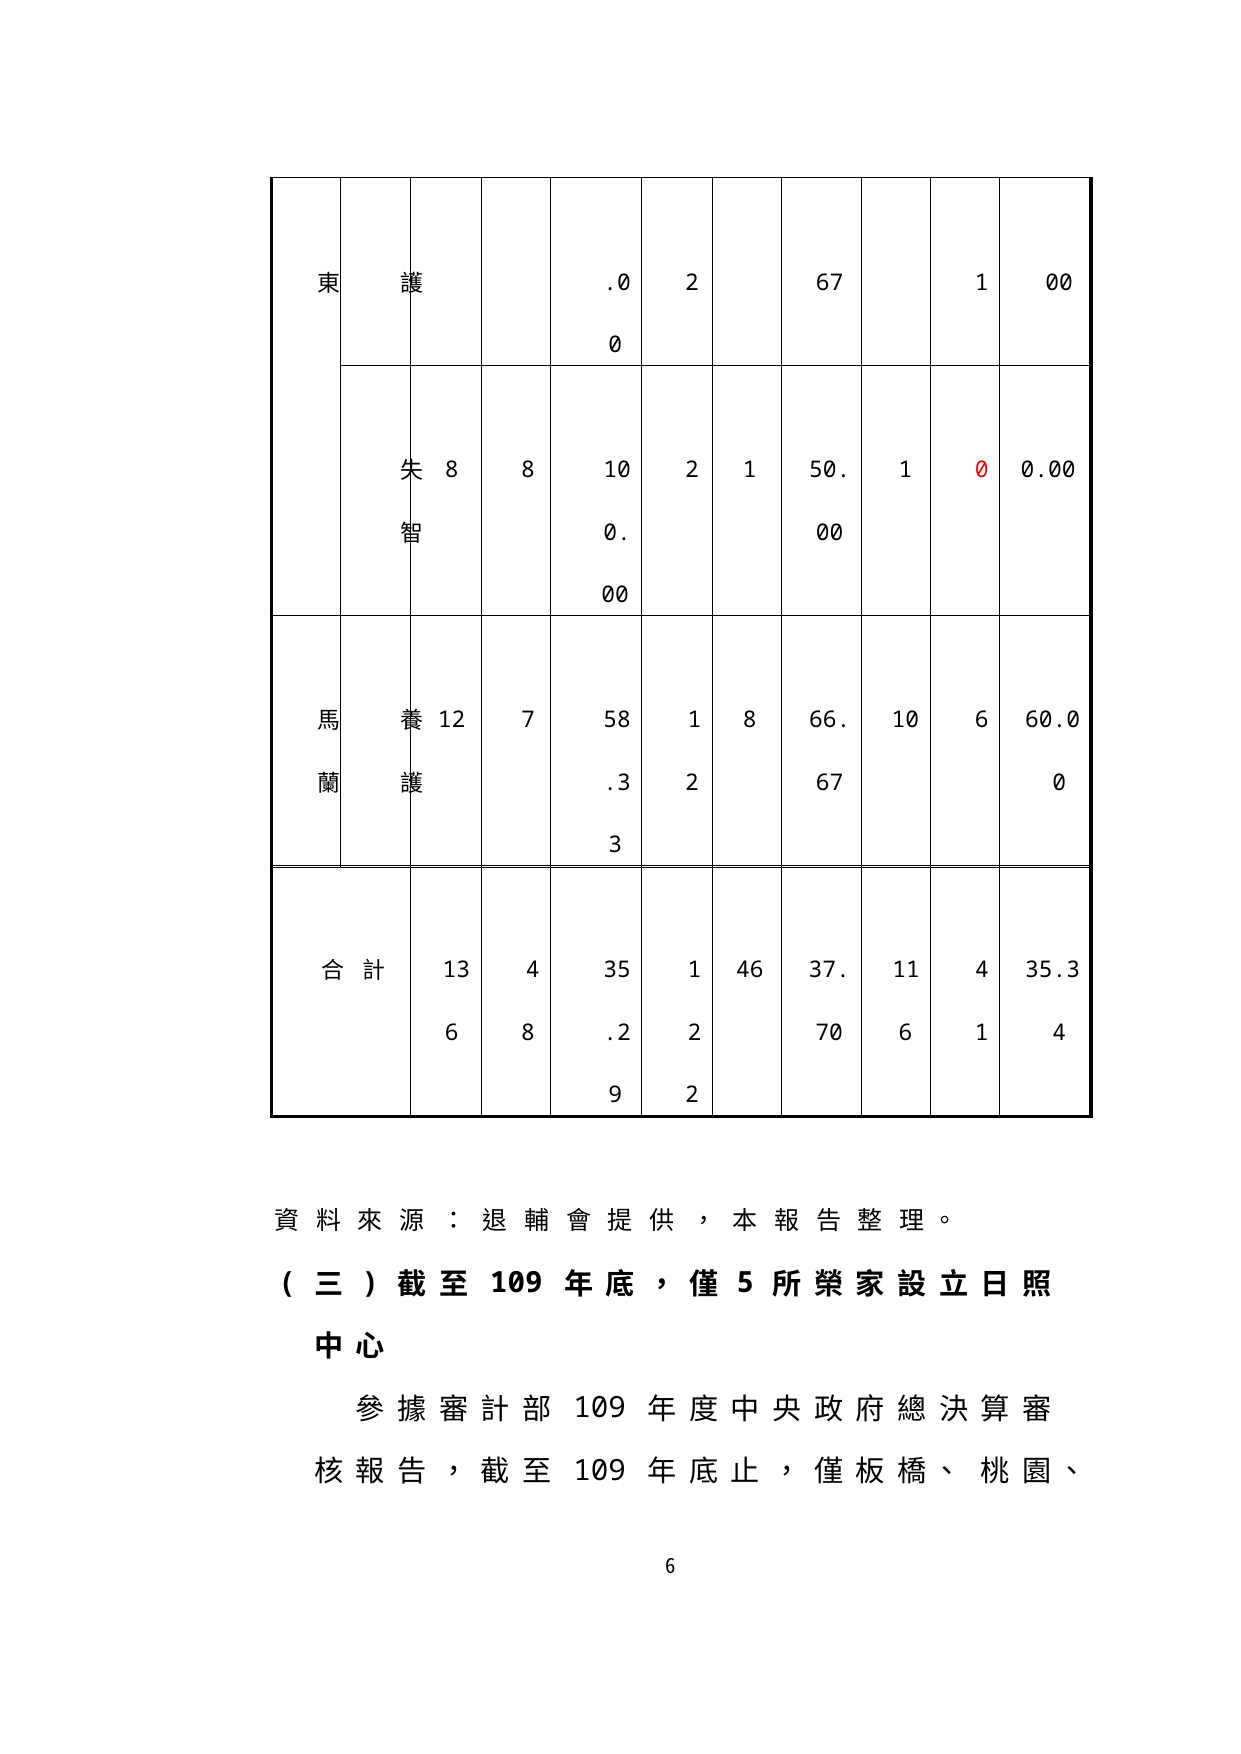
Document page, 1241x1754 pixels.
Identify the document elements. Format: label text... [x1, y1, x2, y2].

table_cell 35.34 [1000, 868, 1089, 1115]
table_cell 0 [931, 366, 999, 615]
table_cell .00 [551, 178, 641, 365]
table_cell 60.00 [1000, 616, 1089, 865]
table_cell 失智 [341, 366, 410, 615]
table_cell 6 [931, 616, 999, 865]
table_cell 67 [782, 178, 861, 365]
table_cell 養護 [341, 178, 410, 365]
table_cell 8 [482, 366, 550, 615]
table_cell 122 [642, 868, 712, 1115]
table_cell 37.70 [782, 868, 861, 1115]
table_cell 10 [411, 178, 481, 365]
table_cell 8 [411, 366, 481, 615]
table_cell [482, 178, 550, 365]
text 參據審計部109年度中央政府總決算審核報告，截至109年底止，僅板橋、桃園、彰化、花蓮及高雄等5所榮家設有日照中心，其中除桃園榮家係109年6月設立、同年8月與桃園市政府簽約外，其餘4所榮家日照中心之占床率均達100%(計68床)。此外，據退輔會109年度調查，其餘尚未設置日照中心之榮家對該措施之規劃情形，計有臺北、新竹、雲林、屏東等4所榮家反映在地縣(市)對日照中心確有需求，顯示當前榮家就日照中心之設置上尚有發展空間 [271, 1365, 1058, 1490]
table_cell 48 [482, 868, 550, 1115]
table_cell 58.33 [551, 616, 641, 865]
table_cell 東 [273, 178, 340, 615]
text 資料來源：退輔會提供，本報告整理。 [257, 1177, 1058, 1240]
table_cell 00 [1000, 178, 1089, 365]
table_cell 66.67 [782, 616, 861, 865]
table_cell 合計 [273, 868, 410, 1115]
table_cell 1 [931, 178, 999, 365]
table_cell 2 [642, 366, 712, 615]
table_cell 46 [713, 868, 781, 1115]
table_cell 12 [411, 616, 481, 865]
table_cell 養護 [341, 616, 410, 865]
table_cell 100.00 [551, 366, 641, 615]
table_cell 8 [713, 616, 781, 865]
table_cell 0.00 [1000, 366, 1089, 615]
table_cell 1 [862, 366, 930, 615]
table_cell 7 [482, 616, 550, 865]
table_cell 35.29 [551, 868, 641, 1115]
table_cell 10 [862, 616, 930, 865]
table_cell 136 [411, 868, 481, 1115]
table_cell 2 [642, 178, 712, 365]
table_cell 41 [931, 868, 999, 1115]
table_cell 116 [862, 868, 930, 1115]
table_cell 馬蘭 [273, 616, 340, 865]
text (三)截至109年底，僅5所榮家設立日照中心 [242, 1240, 1058, 1365]
table_cell 1 [713, 366, 781, 615]
table_cell [713, 178, 781, 365]
table_cell 50.00 [782, 366, 861, 615]
table_cell [862, 178, 930, 365]
table_cell 12 [642, 616, 712, 865]
